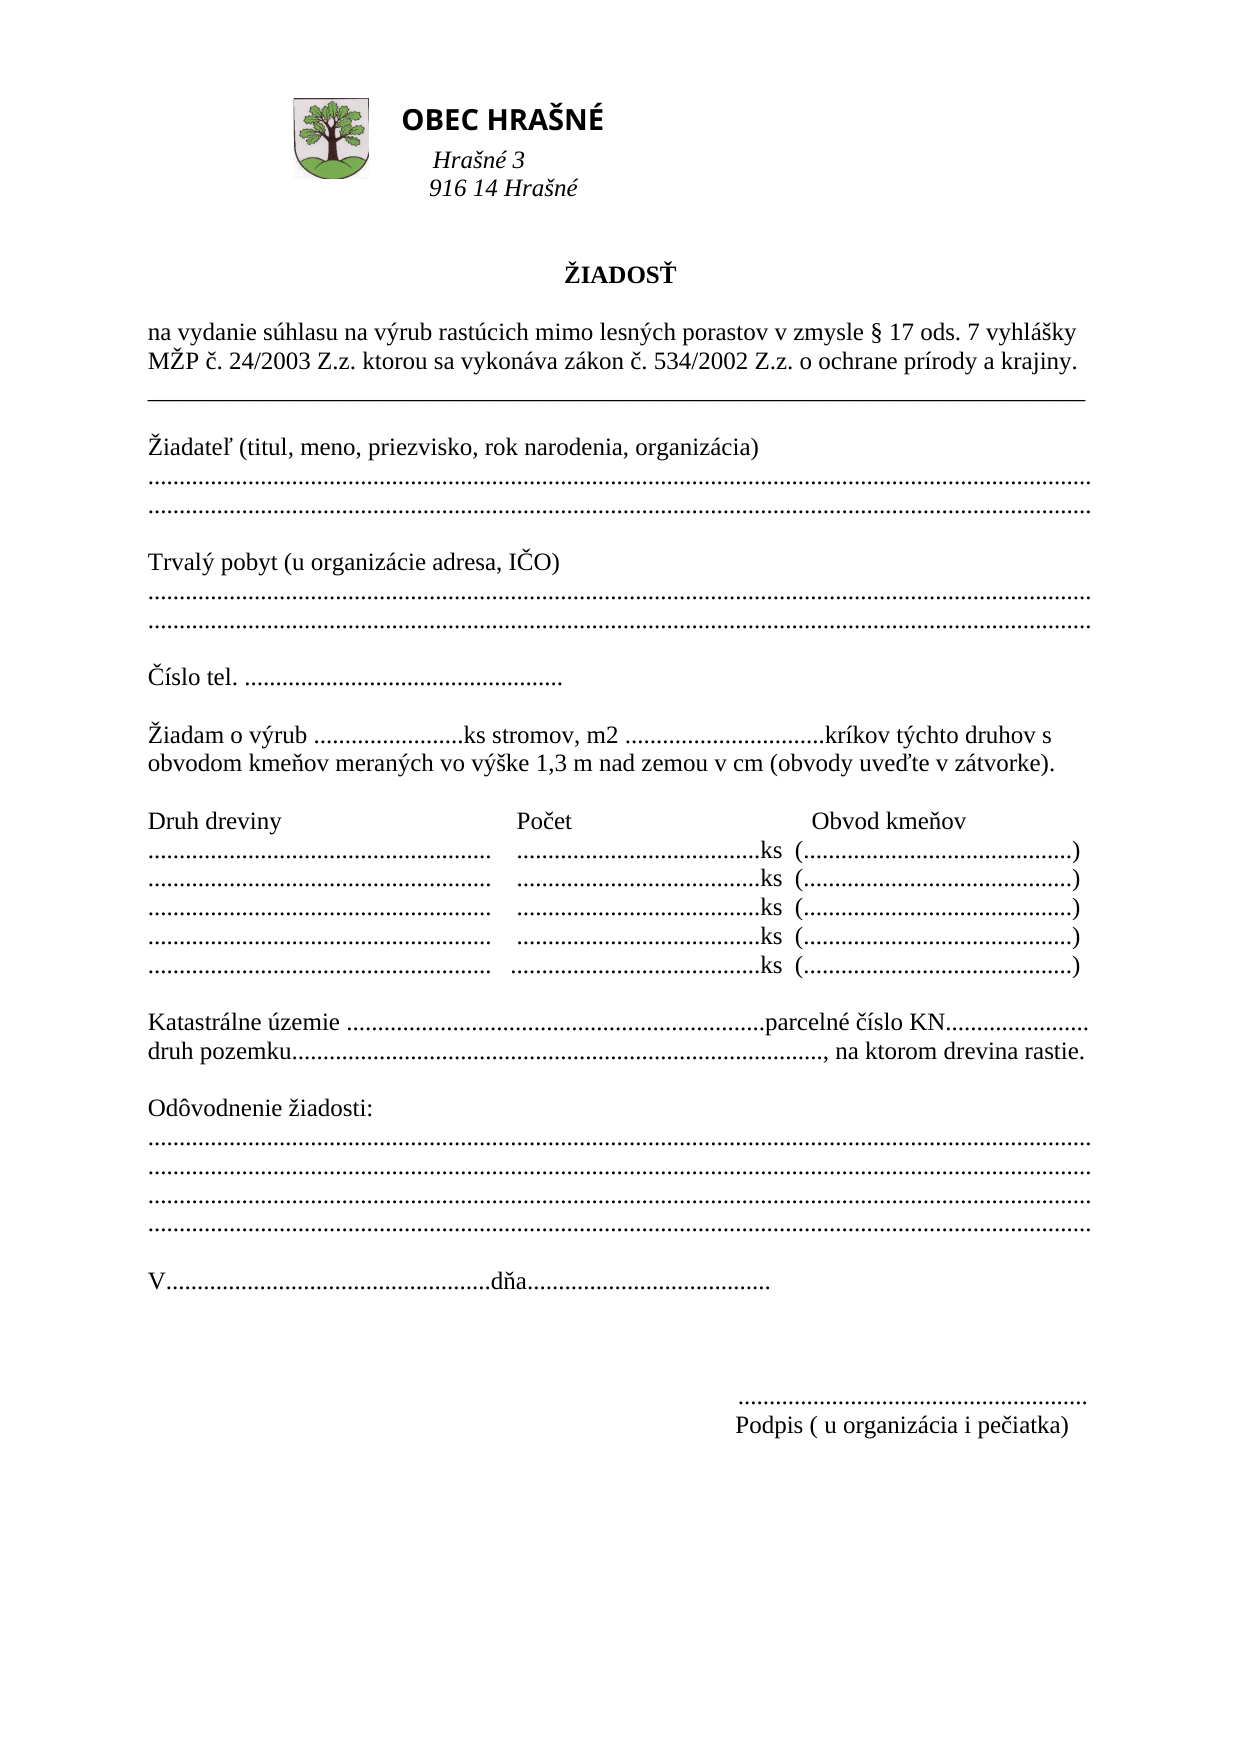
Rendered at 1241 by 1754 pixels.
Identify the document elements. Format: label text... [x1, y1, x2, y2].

text Odôvodnenie žiadosti: [148, 1093, 1093, 1122]
text druh pozemku....................................................................................., na ktorom drevina rastie. [148, 1036, 1093, 1065]
text Žiadateľ (titul, meno, priezvisko, rok narodenia, organizácia) [148, 432, 1093, 461]
text V....................................................dňa....................................... [148, 1266, 1093, 1295]
text ŽIADOSŤ [148, 260, 1093, 288]
text Podpis ( u organizácia i pečiatka) [148, 1410, 1093, 1438]
text ....................................................... .......................................ks (...........................................) [148, 892, 1093, 921]
text Katastrálne územie ...................................................................parcelné číslo KN....................... [148, 1007, 1093, 1036]
text ....................................................... .......................................ks (...........................................) [148, 921, 1093, 950]
text Trvalý pobyt (u organizácie adresa, IČO) [148, 547, 1093, 576]
text ............................................................................................................................................................................................................................................................................................................................................................................................................................................................................................................................................................................................................................ [148, 1122, 1093, 1237]
text ....................................................... .......................................ks (...........................................) [148, 863, 1093, 892]
text Žiadam o výrub ........................ks stromov, m2 ................................kríkov týchto druhov s obvodom kmeňov meraných vo výške 1,3 m nad zemou v cm (obvody uveďte v zátvorke). [148, 720, 1093, 777]
text na vydanie súhlasu na výrub rastúcich mimo lesných porastov v zmysle § 17 ods. 7 vyhlášky MŽP č. 24/2003 Z.z. ktorou sa vykonáva zákon č. 534/2002 Z.z. o ochrane prírody a krajiny. ___________________________________________________________________________ [148, 317, 1093, 403]
text ........................................................ [148, 1381, 1093, 1410]
text ....................................................... .......................................ks (...........................................) [148, 835, 1093, 863]
text .............................................................................................................................................................................................................................................................................................................. [148, 461, 1093, 518]
text ....................................................... ........................................ks (...........................................) [148, 950, 1093, 978]
text .............................................................................................................................................................................................................................................................................................................. [148, 576, 1093, 633]
text Číslo tel. ................................................... [148, 662, 1093, 691]
text Druh dreviny Počet Obvod kmeňov [148, 806, 1093, 835]
